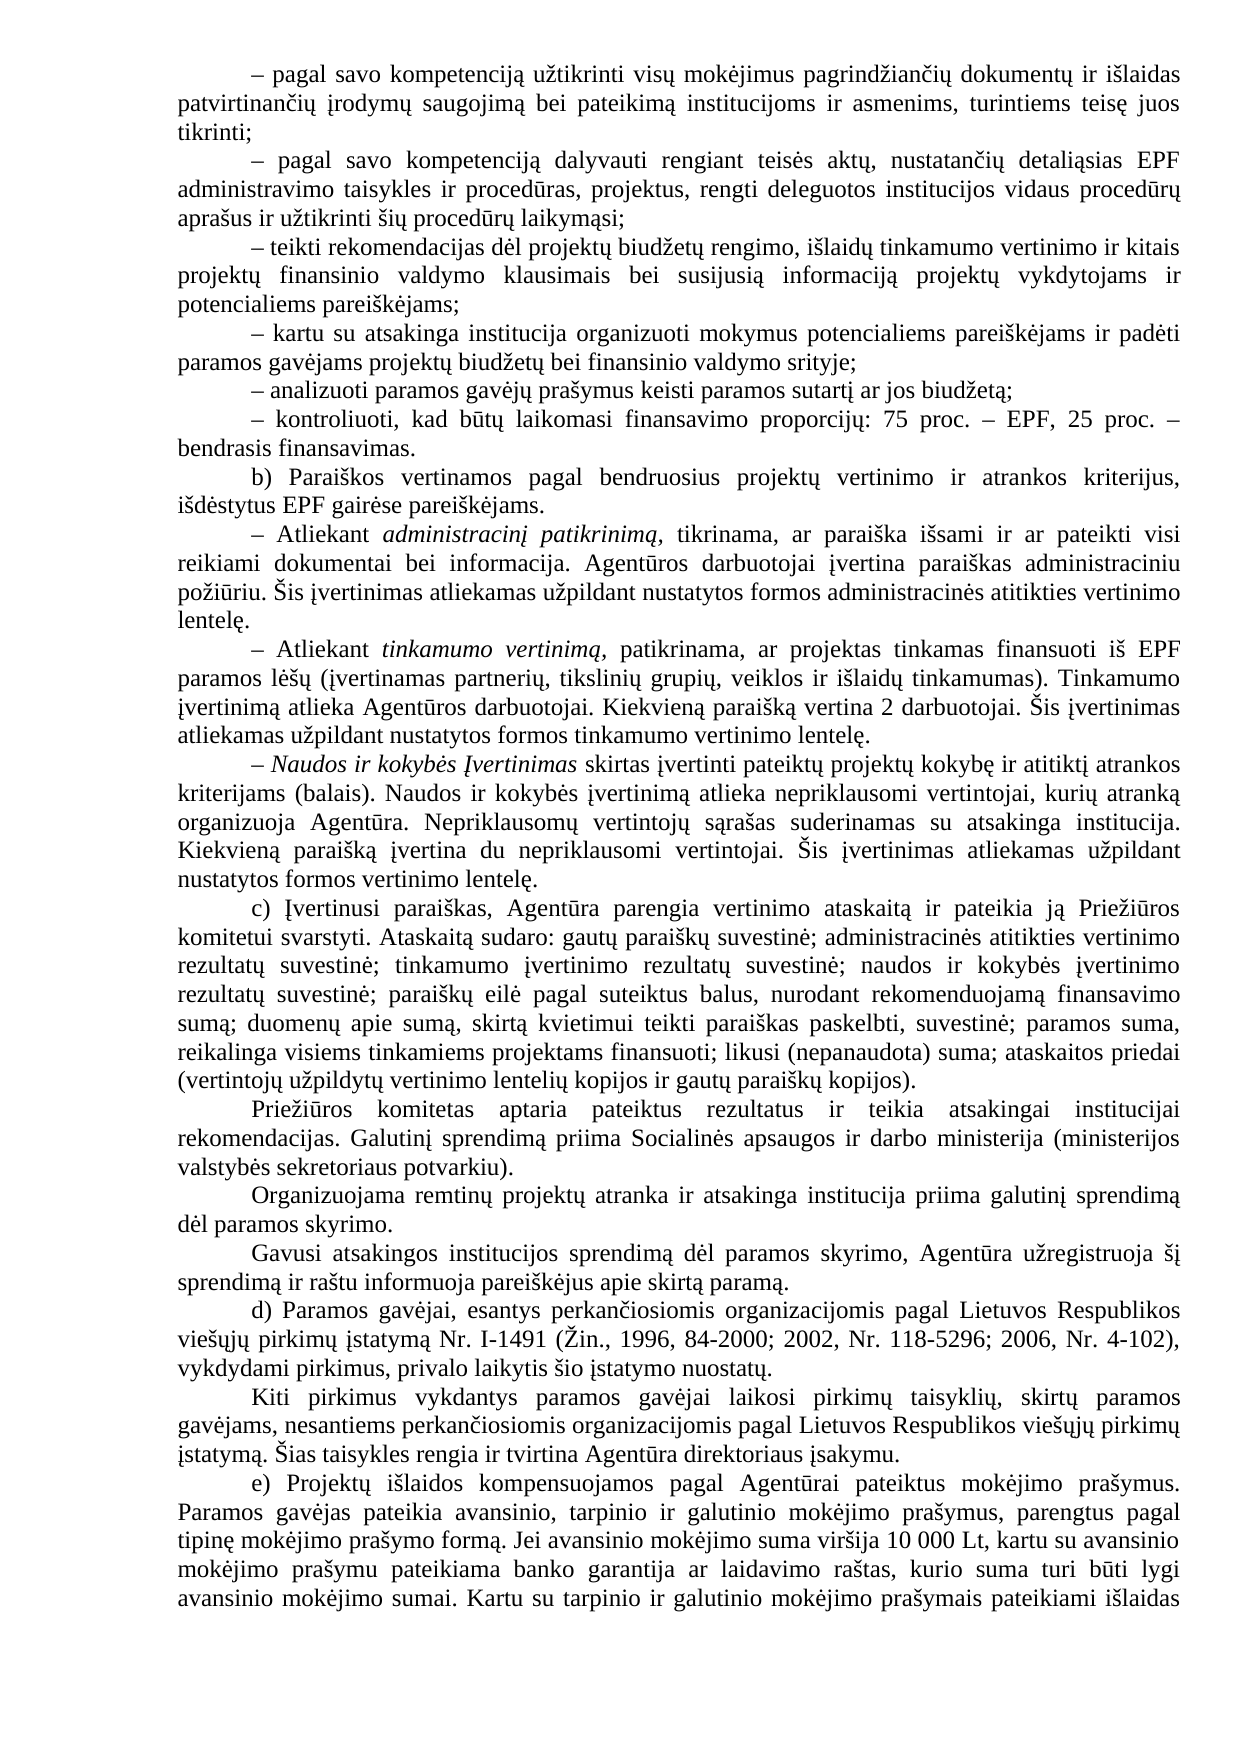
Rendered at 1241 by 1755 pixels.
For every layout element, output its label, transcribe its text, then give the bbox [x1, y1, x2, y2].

text b) Paraiškos vertinamos pagal bendruosius projektų vertinimo ir atrankos kriterijus, išdėstytus EPF gairėse pareiškėjams. [177, 462, 1181, 519]
text Gavusi atsakingos institucijos sprendimą dėl paramos skyrimo, Agentūra užregistruoja šį sprendimą ir raštu informuoja pareiškėjus apie skirtą paramą. [177, 1238, 1181, 1295]
text – pagal savo kompetenciją dalyvauti rengiant teisės aktų, nustatančių detaliąsias EPF administravimo taisykles ir procedūras, projektus, rengti deleguotos institucijos vidaus procedūrų aprašus ir užtikrinti šių procedūrų laikymąsi; [177, 145, 1181, 232]
text Organizuojama remtinų projektų atranka ir atsakinga institucija priima galutinį sprendimą dėl paramos skyrimo. [177, 1180, 1181, 1238]
text – kartu su atsakinga institucija organizuoti mokymus potencialiems pareiškėjams ir padėti paramos gavėjams projektų biudžetų bei finansinio valdymo srityje; [177, 318, 1181, 375]
text – kontroliuoti, kad būtų laikomasi finansavimo proporcijų: 75 proc. – EPF, 25 proc. – bendrasis finansavimas. [177, 404, 1181, 462]
text Priežiūros komitetas aptaria pateiktus rezultatus ir teikia atsakingai institucijai rekomendacijas. Galutinį sprendimą priima Socialinės apsaugos ir darbo ministerija (ministerijos valstybės sekretoriaus potvarkiu). [177, 1094, 1181, 1180]
text – Naudos ir kokybės Įvertinimas skirtas įvertinti pateiktų projektų kokybę ir atitiktį atrankos kriterijams (balais). Naudos ir kokybės įvertinimą atlieka nepriklausomi vertintojai, kurių atranką organizuoja Agentūra. Nepriklausomų vertintojų sąrašas suderinamas su atsakinga institucija. Kiekvieną paraišką įvertina du nepriklausomi vertintojai. Šis įvertinimas atliekamas užpildant nustatytos formos vertinimo lentelę. [177, 749, 1181, 893]
text – Atliekant administracinį patikrinimą, tikrinama, ar paraiška išsami ir ar pateikti visi reikiami dokumentai bei informacija. Agentūros darbuotojai įvertina paraiškas administraciniu požiūriu. Šis įvertinimas atliekamas užpildant nustatytos formos administracinės atitikties vertinimo lentelę. [177, 519, 1181, 634]
text – teikti rekomendacijas dėl projektų biudžetų rengimo, išlaidų tinkamumo vertinimo ir kitais projektų finansinio valdymo klausimais bei susijusią informaciją projektų vykdytojams ir potencialiems pareiškėjams; [177, 232, 1181, 318]
text e) Projektų išlaidos kompensuojamos pagal Agentūrai pateiktus mokėjimo prašymus. Paramos gavėjas pateikia avansinio, tarpinio ir galutinio mokėjimo prašymus, parengtus pagal tipinę mokėjimo prašymo formą. Jei avansinio mokėjimo suma viršija 10 000 Lt, kartu su avansinio mokėjimo prašymu pateikiama banko garantija ar laidavimo raštas, kurio suma turi būti lygi avansinio mokėjimo sumai. Kartu su tarpinio ir galutinio mokėjimo prašymais pateikiami išlaidas [177, 1468, 1181, 1612]
text d) Paramos gavėjai, esantys perkančiosiomis organizacijomis pagal Lietuvos Respublikos viešųjų pirkimų įstatymą Nr. I-1491 (Žin., 1996, 84-2000; 2002, Nr. 118-5296; 2006, Nr. 4-102), vykdydami pirkimus, privalo laikytis šio įstatymo nuostatų. [177, 1295, 1181, 1382]
text – analizuoti paramos gavėjų prašymus keisti paramos sutartį ar jos biudžetą; [177, 375, 1181, 404]
text c) Įvertinusi paraiškas, Agentūra parengia vertinimo ataskaitą ir pateikia ją Priežiūros komitetui svarstyti. Ataskaitą sudaro: gautų paraiškų suvestinė; administracinės atitikties vertinimo rezultatų suvestinė; tinkamumo įvertinimo rezultatų suvestinė; naudos ir kokybės įvertinimo rezultatų suvestinė; paraiškų eilė pagal suteiktus balus, nurodant rekomenduojamą finansavimo sumą; duomenų apie sumą, skirtą kvietimui teikti paraiškas paskelbti, suvestinė; paramos suma, reikalinga visiems tinkamiems projektams finansuoti; likusi (nepanaudota) suma; ataskaitos priedai (vertintojų užpildytų vertinimo lentelių kopijos ir gautų paraiškų kopijos). [177, 893, 1181, 1094]
text – Atliekant tinkamumo vertinimą, patikrinama, ar projektas tinkamas finansuoti iš EPF paramos lėšų (įvertinamas partnerių, tikslinių grupių, veiklos ir išlaidų tinkamumas). Tinkamumo įvertinimą atlieka Agentūros darbuotojai. Kiekvieną paraišką vertina 2 darbuotojai. Šis įvertinimas atliekamas užpildant nustatytos formos tinkamumo vertinimo lentelę. [177, 634, 1181, 749]
text Kiti pirkimus vykdantys paramos gavėjai laikosi pirkimų taisyklių, skirtų paramos gavėjams, nesantiems perkančiosiomis organizacijomis pagal Lietuvos Respublikos viešųjų pirkimų įstatymą. Šias taisykles rengia ir tvirtina Agentūra direktoriaus įsakymu. [177, 1382, 1181, 1468]
text – pagal savo kompetenciją užtikrinti visų mokėjimus pagrindžiančių dokumentų ir išlaidas patvirtinančių įrodymų saugojimą bei pateikimą institucijoms ir asmenims, turintiems teisę juos tikrinti; [177, 59, 1181, 145]
